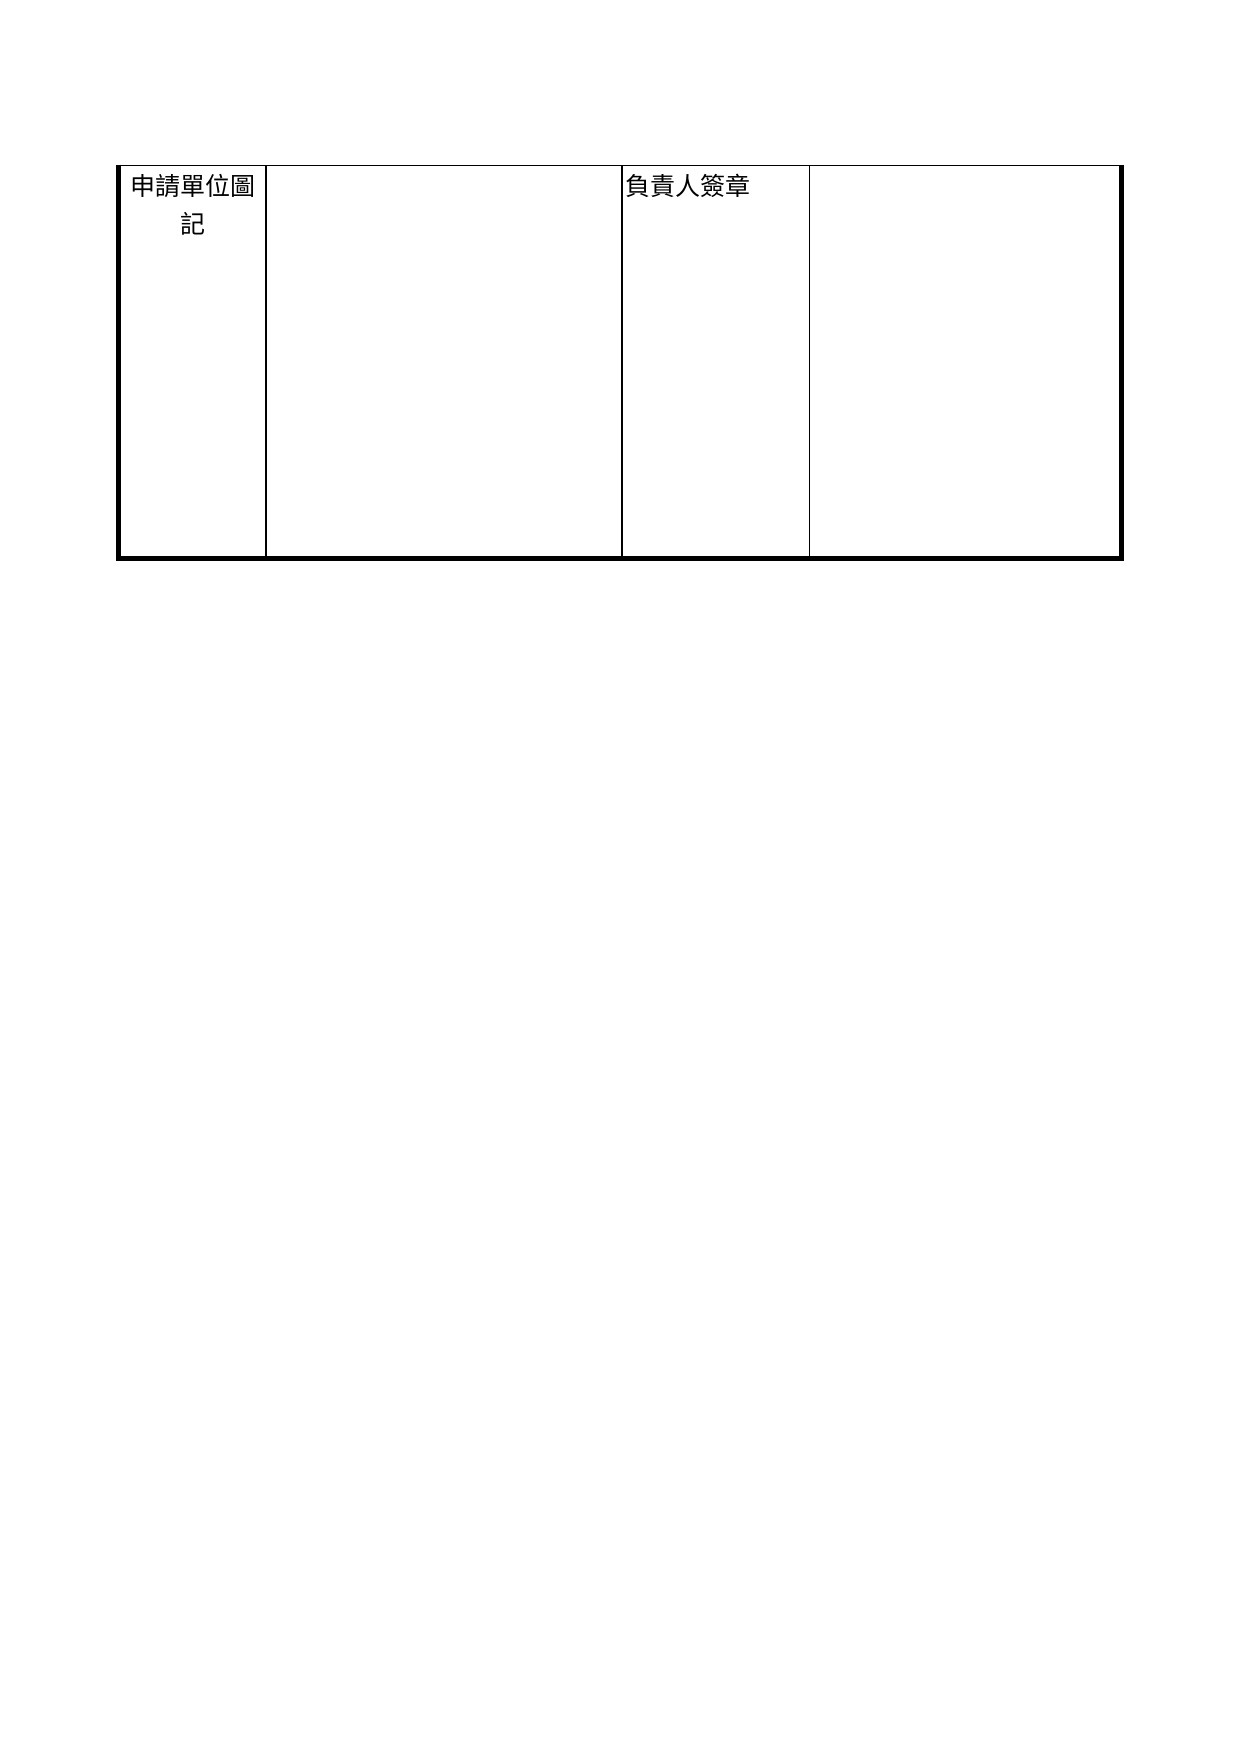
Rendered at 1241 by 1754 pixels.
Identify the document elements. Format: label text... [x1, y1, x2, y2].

table_cell 負責人簽章 [623, 166, 809, 556]
table_cell [267, 166, 621, 556]
table_cell [810, 166, 1119, 556]
table_cell 申請單位圖記 [121, 166, 265, 556]
